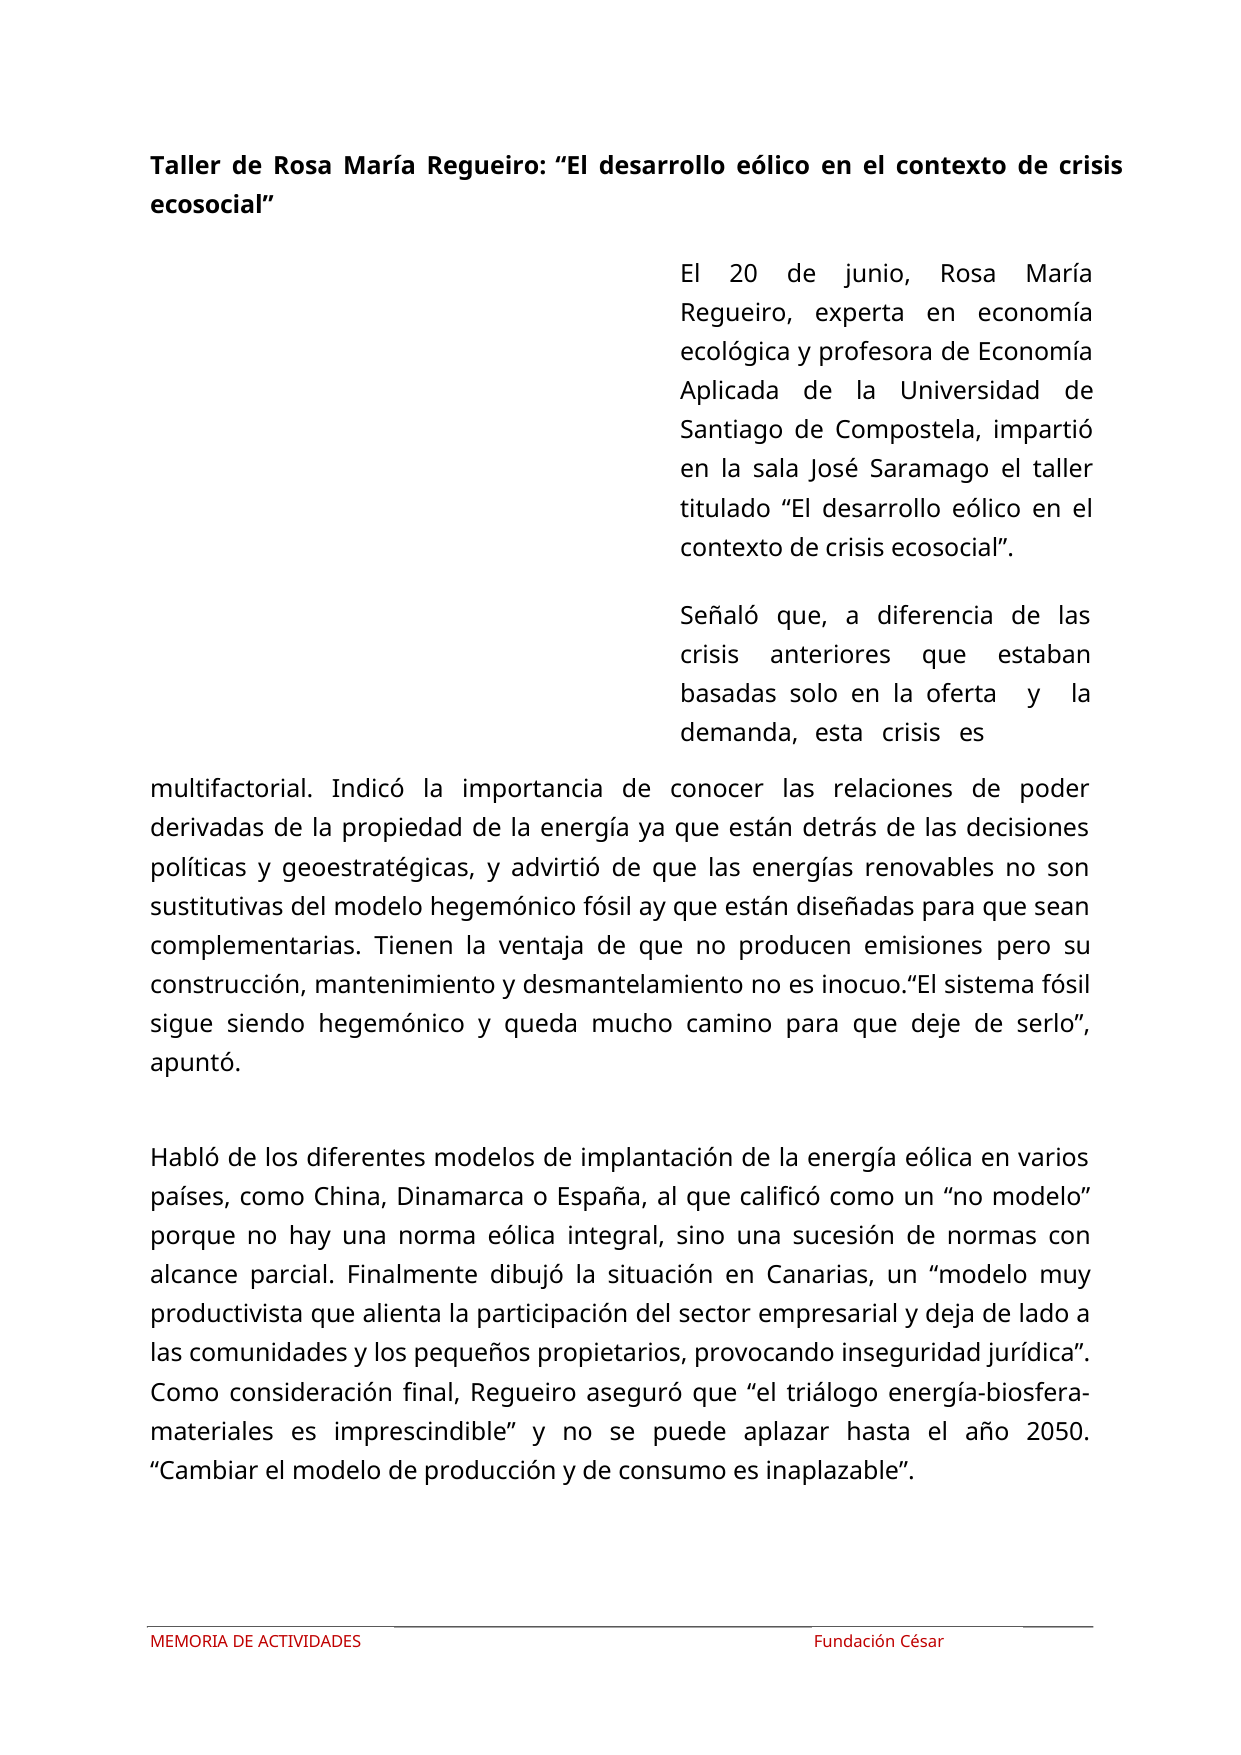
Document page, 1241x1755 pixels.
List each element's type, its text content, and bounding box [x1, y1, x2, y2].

text Señaló que, a diferencia de las crisis anteriores que estaban basadas solo en la oferta y la demanda, esta crisis es [680, 597, 1091, 749]
text El 20 de junio, Rosa María Regueiro, experta en economía ecológica y profesora de Economía Aplicada de la Universidad de Santiago de Compostela, impartió en la sala José Saramago el taller titulado “El desarrollo eólico en el contexto de crisis ecosocial”. [680, 255, 1093, 563]
text multifactorial. Indicó la importancia de conocer las relaciones de poder derivadas de la propiedad de la energía ya que están detrás de las decisiones políticas y geoestratégicas, y advirtió de que las energías renovables no son sustitutivas del modelo hegemónico fósil ay que están diseñadas para que sean complementarias. Tienen la ventaja de que no producen emisiones pero su construcción, mantenimiento y desmantelamiento no es inocuo.“El sistema fósil sigue siendo hegemónico y queda mucho camino para que deje de serlo”, apuntó. [150, 771, 1091, 1079]
subtitle Taller de Rosa María Regueiro: “El desarrollo eólico en el contexto de crisis ecosocial” [150, 148, 1137, 221]
text Habló de los diferentes modelos de implantación de la energía eólica en varios países, como China, Dinamarca o España, al que calificó como un “no modelo” porque no hay una norma eólica integral, sino una sucesión de normas con alcance parcial. Finalmente dibujó la situación en Canarias, un “modelo muy productivista que alienta la participación del sector empresarial y deja de lado a las comunidades y los pequeños propietarios, provocando inseguridad jurídica”. Como consideración final, Regueiro aseguró que “el triálogo energía-biosfera-materiales es imprescindible” y no se puede aplazar hasta el año 2050. “Cambiar el modelo de producción y de consumo es inaplazable”. [150, 1139, 1091, 1487]
